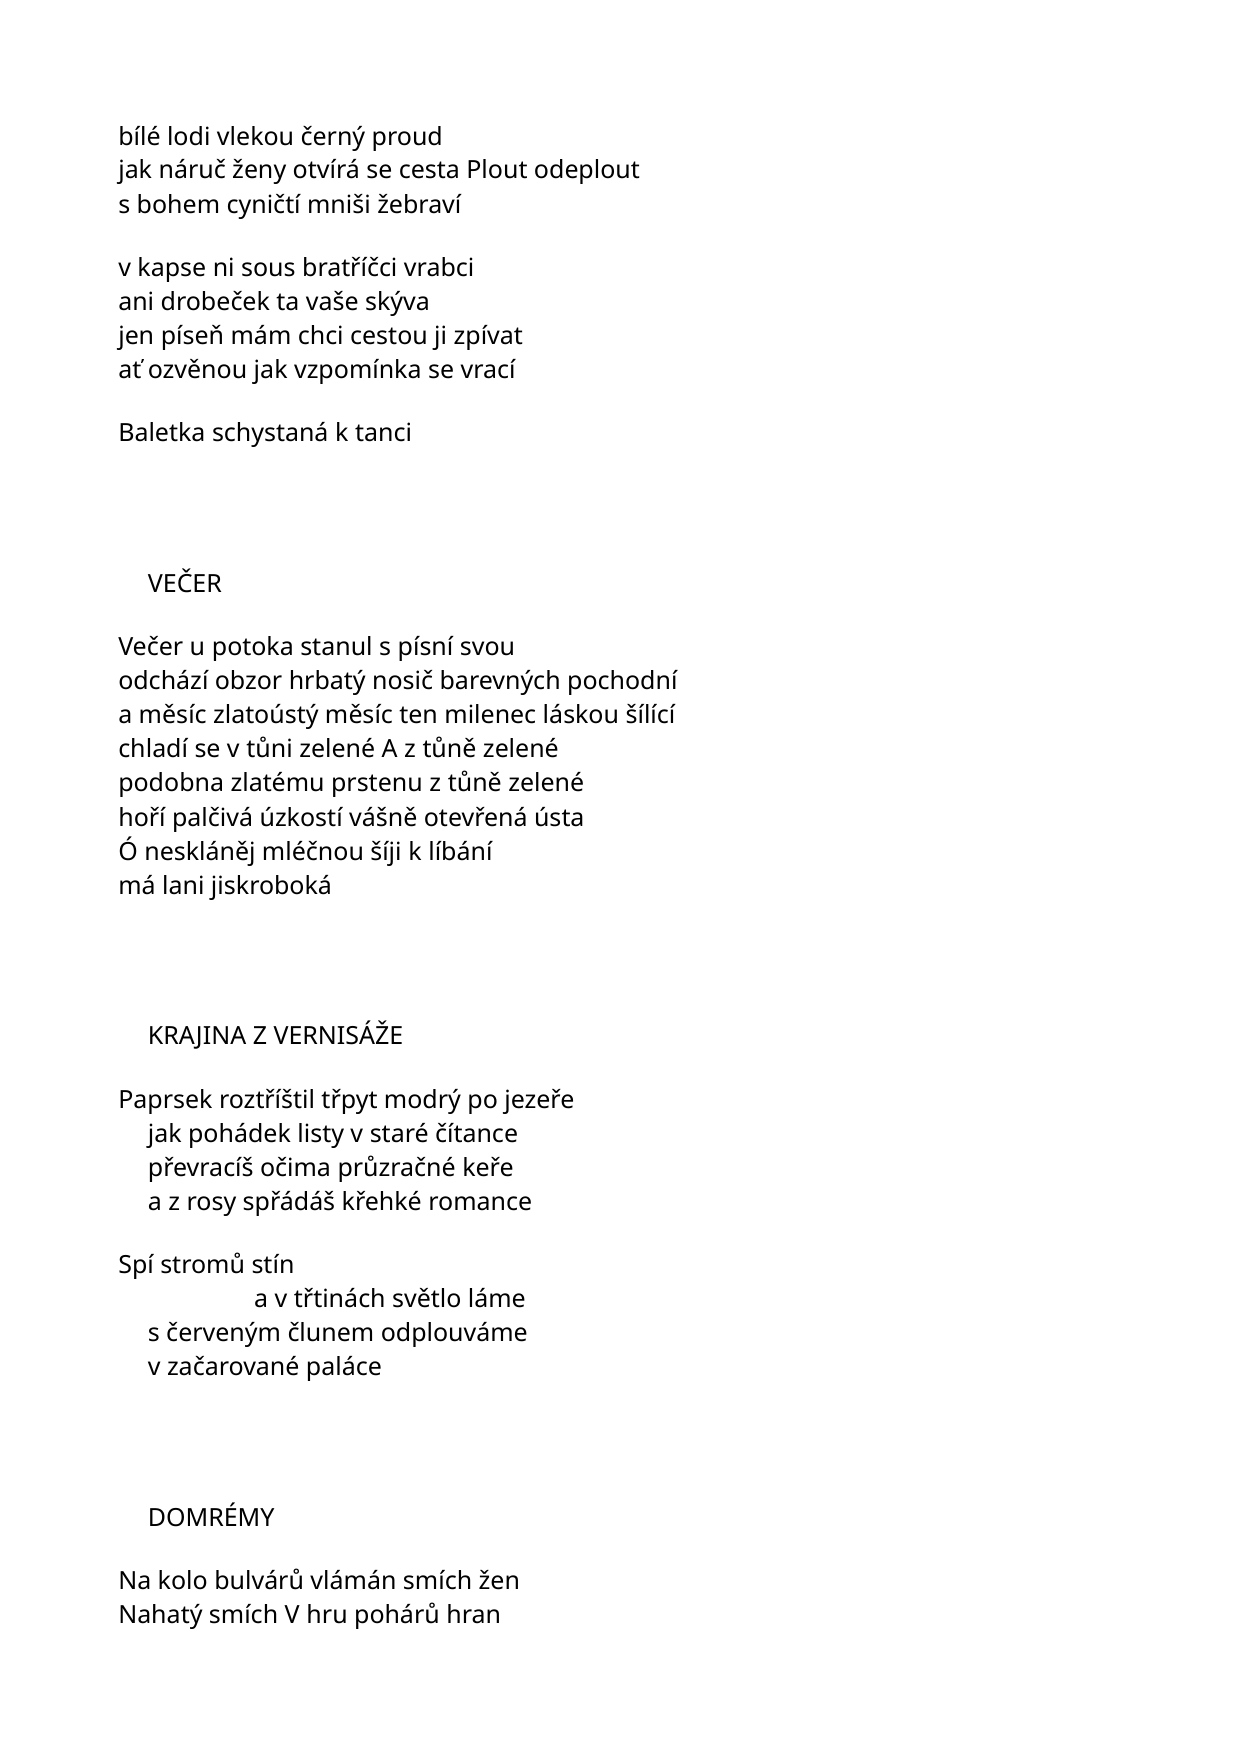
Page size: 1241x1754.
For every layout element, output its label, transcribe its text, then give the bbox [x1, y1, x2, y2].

text a z rosy spřádáš křehké romance [148, 1183, 1122, 1217]
text odchází obzor hrbatý nosič barevných pochodní [118, 663, 1122, 697]
text s bohem cyničtí mniši žebraví [118, 186, 1122, 220]
text ať ozvěnou jak vzpomínka se vrací [118, 352, 1122, 386]
text Baletka schystaná k tanci [118, 415, 1122, 449]
text převracíš očima průzračné keře [148, 1149, 1122, 1183]
text Spí stromů stín [118, 1247, 1122, 1281]
text hoří palčivá úzkostí vášně otevřená ústa [118, 799, 1122, 833]
subtitle VEČER [148, 566, 1122, 600]
text a měsíc zlatoústý měsíc ten milenec láskou šílící [118, 697, 1122, 731]
text bílé lodi vlekou černý proud [118, 118, 1122, 152]
text s červeným člunem odplouváme [148, 1315, 1122, 1349]
text má lani jiskroboká [118, 867, 1122, 901]
text Ó neskláněj mléčnou šíji k líbání [118, 833, 1122, 867]
text Večer u potoka stanul s písní svou [118, 629, 1122, 663]
text Na kolo bulvárů vlámán smích žen [118, 1563, 1122, 1597]
subtitle KRAJINA Z VERNISÁŽE [148, 1018, 1122, 1052]
text jak pohádek listy v staré čítance [148, 1115, 1122, 1149]
text jen píseň mám chci cestou ji zpívat [118, 318, 1122, 352]
text v kapse ni sous bratříčci vrabci [118, 249, 1122, 283]
text v začarované paláce [148, 1349, 1122, 1383]
text jak náruč ženy otvírá se cesta Plout odeplout [118, 152, 1122, 186]
text ani drobeček ta vaše skýva [118, 283, 1122, 318]
text chladí se v tůni zelené A z tůně zelené [118, 731, 1122, 765]
text a v třtinách světlo láme [254, 1281, 1122, 1315]
subtitle DOMRÉMY [148, 1499, 1122, 1534]
text Paprsek roztříštil třpyt modrý po jezeře [118, 1081, 1122, 1115]
text Nahatý smích V hru pohárů hran [118, 1597, 1122, 1631]
text podobna zlatému prstenu z tůně zelené [118, 765, 1122, 799]
